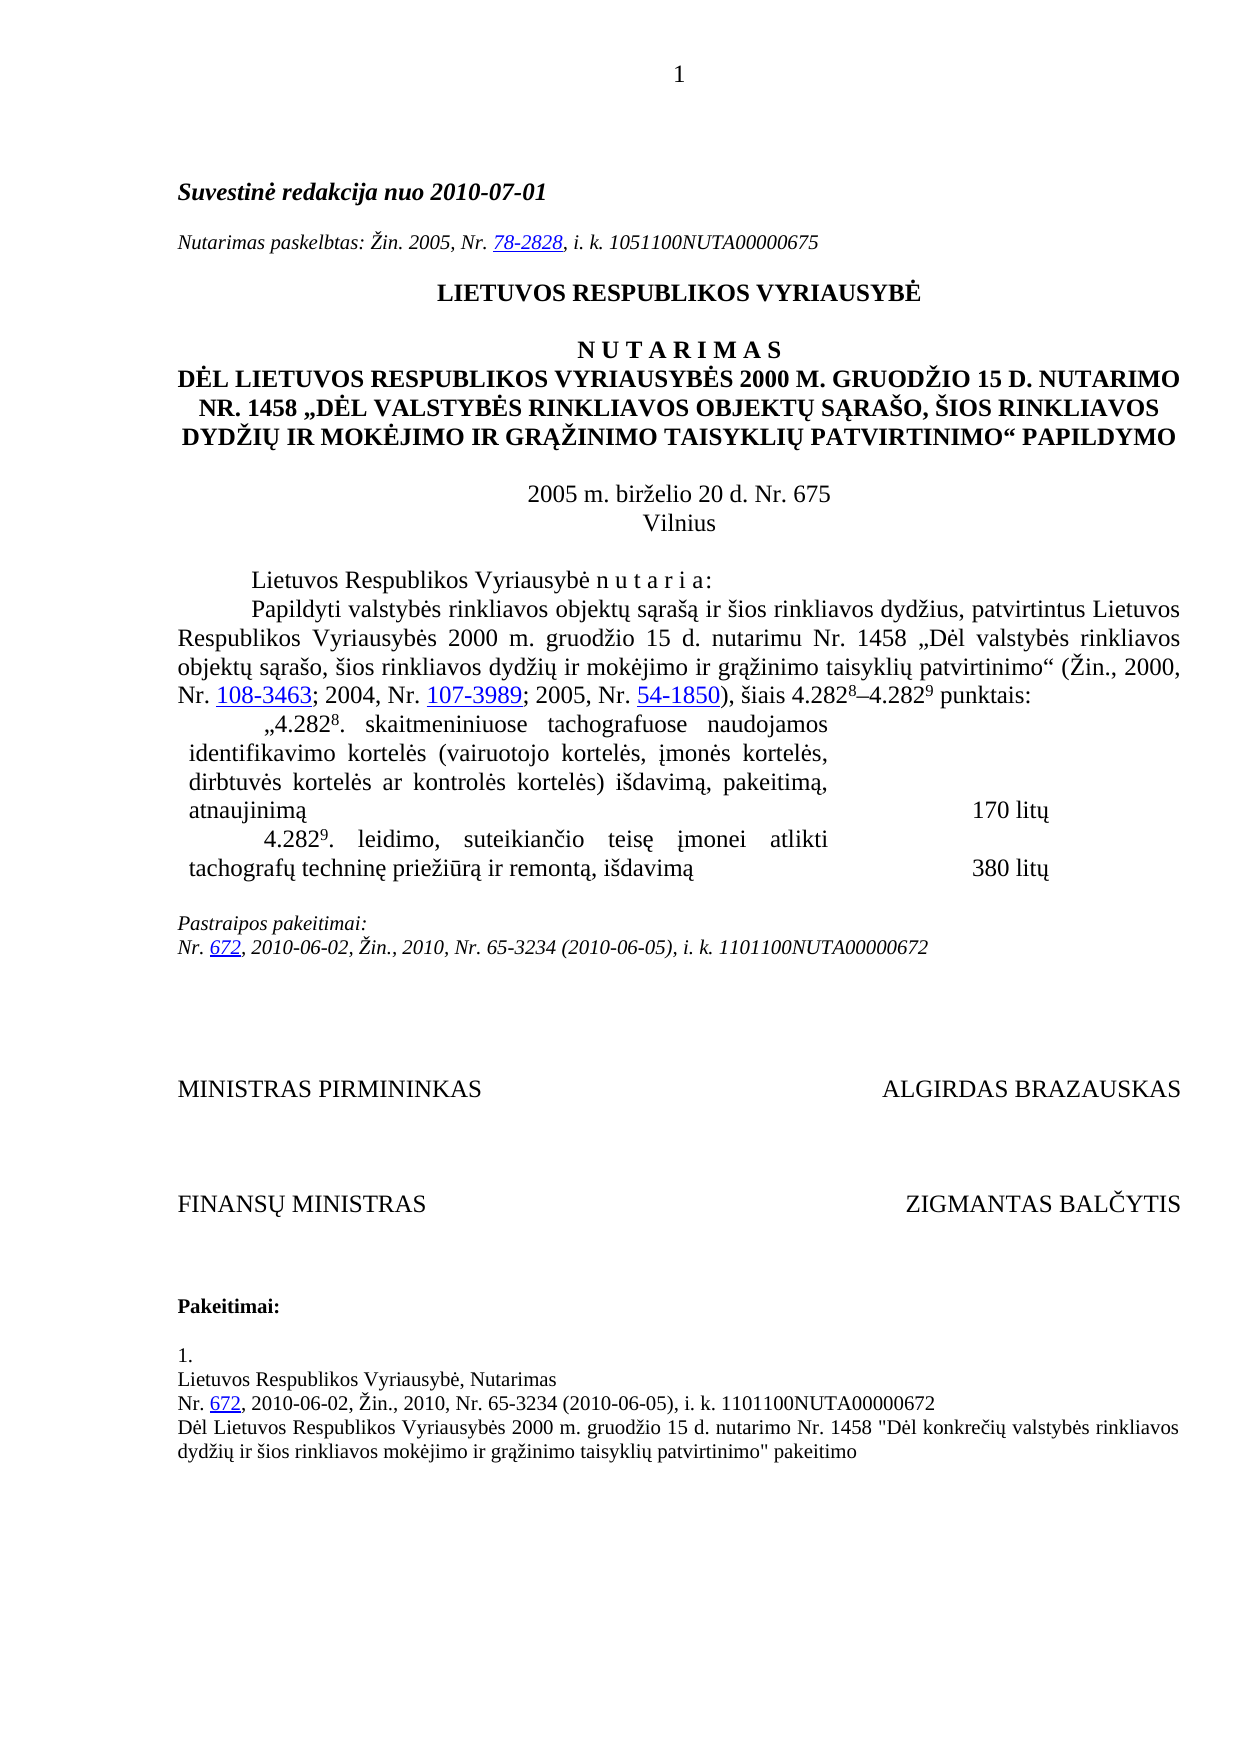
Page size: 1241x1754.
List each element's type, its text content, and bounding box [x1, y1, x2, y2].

text Lietuvos Respublikos Vyriausybė, Nutarimas [177, 1367, 1181, 1391]
text DĖL LIETUVOS RESPUBLIKOS VYRIAUSYBĖS 2000 M. GRUODŽIO 15 D. NUTARIMO NR. 1458 „DĖL VALSTYBĖS RINKLIAVOS OBJEKTŲ SĄRAŠO, ŠIOS RINKLIAVOS DYDŽIŲ IR MOKĖJIMO IR GRĄŽINIMO TAISYKLIŲ PATVIRTINIMO“ PAPILDYMO [177, 364, 1181, 451]
text Nr. 672, 2010-06-02, Žin., 2010, Nr. 65-3234 (2010-06-05), i. k. 1101100NUTA00000672 [177, 935, 1181, 959]
text MINISTRAS PIRMININKAS ALGIRDAS BRAZAUSKAS [177, 1074, 1181, 1102]
text Suvestinė redakcija nuo 2010-07-01 [177, 177, 1181, 206]
text 1. [177, 1342, 1181, 1367]
table_header 170 litų [840, 709, 1181, 824]
text Dėl Lietuvos Respublikos Vyriausybės 2000 m. gruodžio 15 d. nutarimo Nr. 1458 "Dėl konkrečių valstybės rinkliavos dydžių ir šios rinkliavos mokėjimo ir grąžinimo taisyklių patvirtinimo" pakeitimo [177, 1415, 1181, 1463]
text Papildyti valstybės rinkliavos objektų sąrašą ir šios rinkliavos dydžius, patvirtintus Lietuvos Respublikos Vyriausybės 2000 m. gruodžio 15 d. nutarimu Nr. 1458 „Dėl valstybės rinkliavos objektų sąrašo, šios rinkliavos dydžių ir mokėjimo ir grąžinimo taisyklių patvirtinimo“ (Žin., 2000, Nr. 108-3463; 2004, Nr. 107-3989; 2005, Nr. 54-1850), šiais 4.2828–4.2829 punktais: [177, 594, 1181, 709]
text Nutarimas paskelbtas: Žin. 2005, Nr. 78-2828, i. k. 1051100NUTA00000675 [177, 230, 1181, 254]
text FINANSŲ MINISTRAS ZIGMANTAS BALČYTIS [177, 1189, 1181, 1217]
text LIETUVOS RESPUBLIKOS VYRIAUSYBĖ [177, 278, 1181, 307]
text Lietuvos Respublikos Vyriausybė nutaria: [177, 566, 1181, 594]
table_cell 380 litų [840, 824, 1181, 882]
table_header „4.2828. skaitmeniniuose tachografuose naudojamos identifikavimo kortelės (vairuotojo kortelės, įmonės kortelės, dirbtuvės kortelės ar kontrolės kortelės) išdavimą, pakeitimą, atnaujinimą [177, 709, 839, 824]
text 2005 m. birželio 20 d. Nr. 675 [177, 479, 1181, 508]
text Nr. 672, 2010-06-02, Žin., 2010, Nr. 65-3234 (2010-06-05), i. k. 1101100NUTA00000672 [177, 1391, 1181, 1415]
text Pakeitimai: [177, 1294, 1181, 1318]
text N U T A R I M A S [177, 336, 1181, 364]
table_cell 4.2829. leidimo, suteikiančio teisę įmonei atlikti tachografų techninę priežiūrą ir remontą, išdavimą [177, 824, 839, 882]
text Vilnius [177, 508, 1181, 537]
text Pastraipos pakeitimai: [177, 911, 1181, 935]
